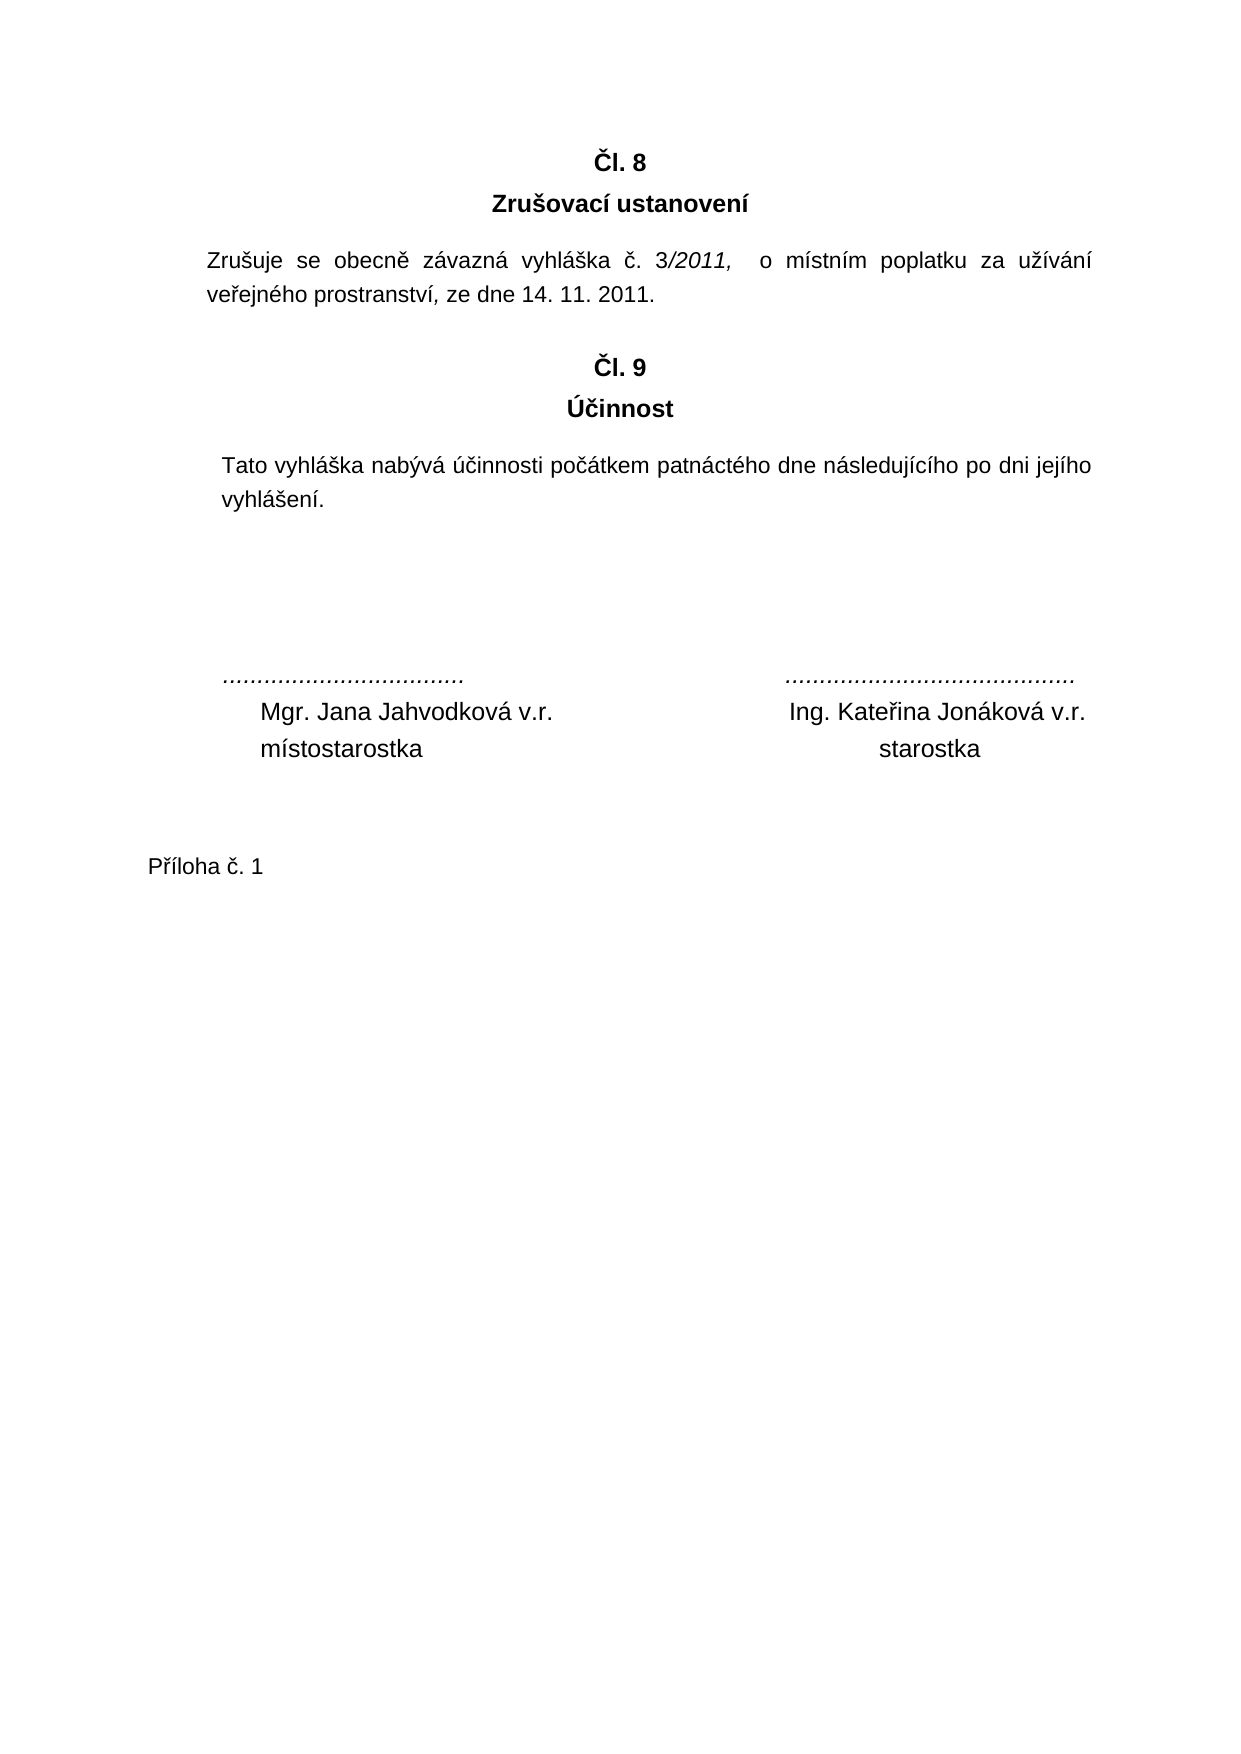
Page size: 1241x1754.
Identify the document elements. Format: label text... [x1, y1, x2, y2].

text Mgr. Jana Jahvodková v.r. Ing. Kateřina Jonáková v.r. [148, 697, 1093, 726]
text Příloha č. 1 [148, 853, 1093, 879]
text ................................... .......................................... [148, 660, 1093, 689]
text Čl. 8 [148, 148, 1093, 176]
text Účinnost [148, 394, 1093, 423]
text Zrušuje se obecně závazná vyhláška č. 3/2011, o místním poplatku za užívání veřejného prostranství, ze dne 14. 11. 2011. [207, 247, 1093, 307]
text Zrušovací ustanovení [148, 189, 1093, 218]
text Tato vyhláška nabývá účinnosti počátkem patnáctého dne následujícího po dni jejího vyhlášení. [221, 452, 1093, 512]
text místostarostka starostka [148, 734, 1093, 763]
text Čl. 9 [148, 353, 1093, 381]
